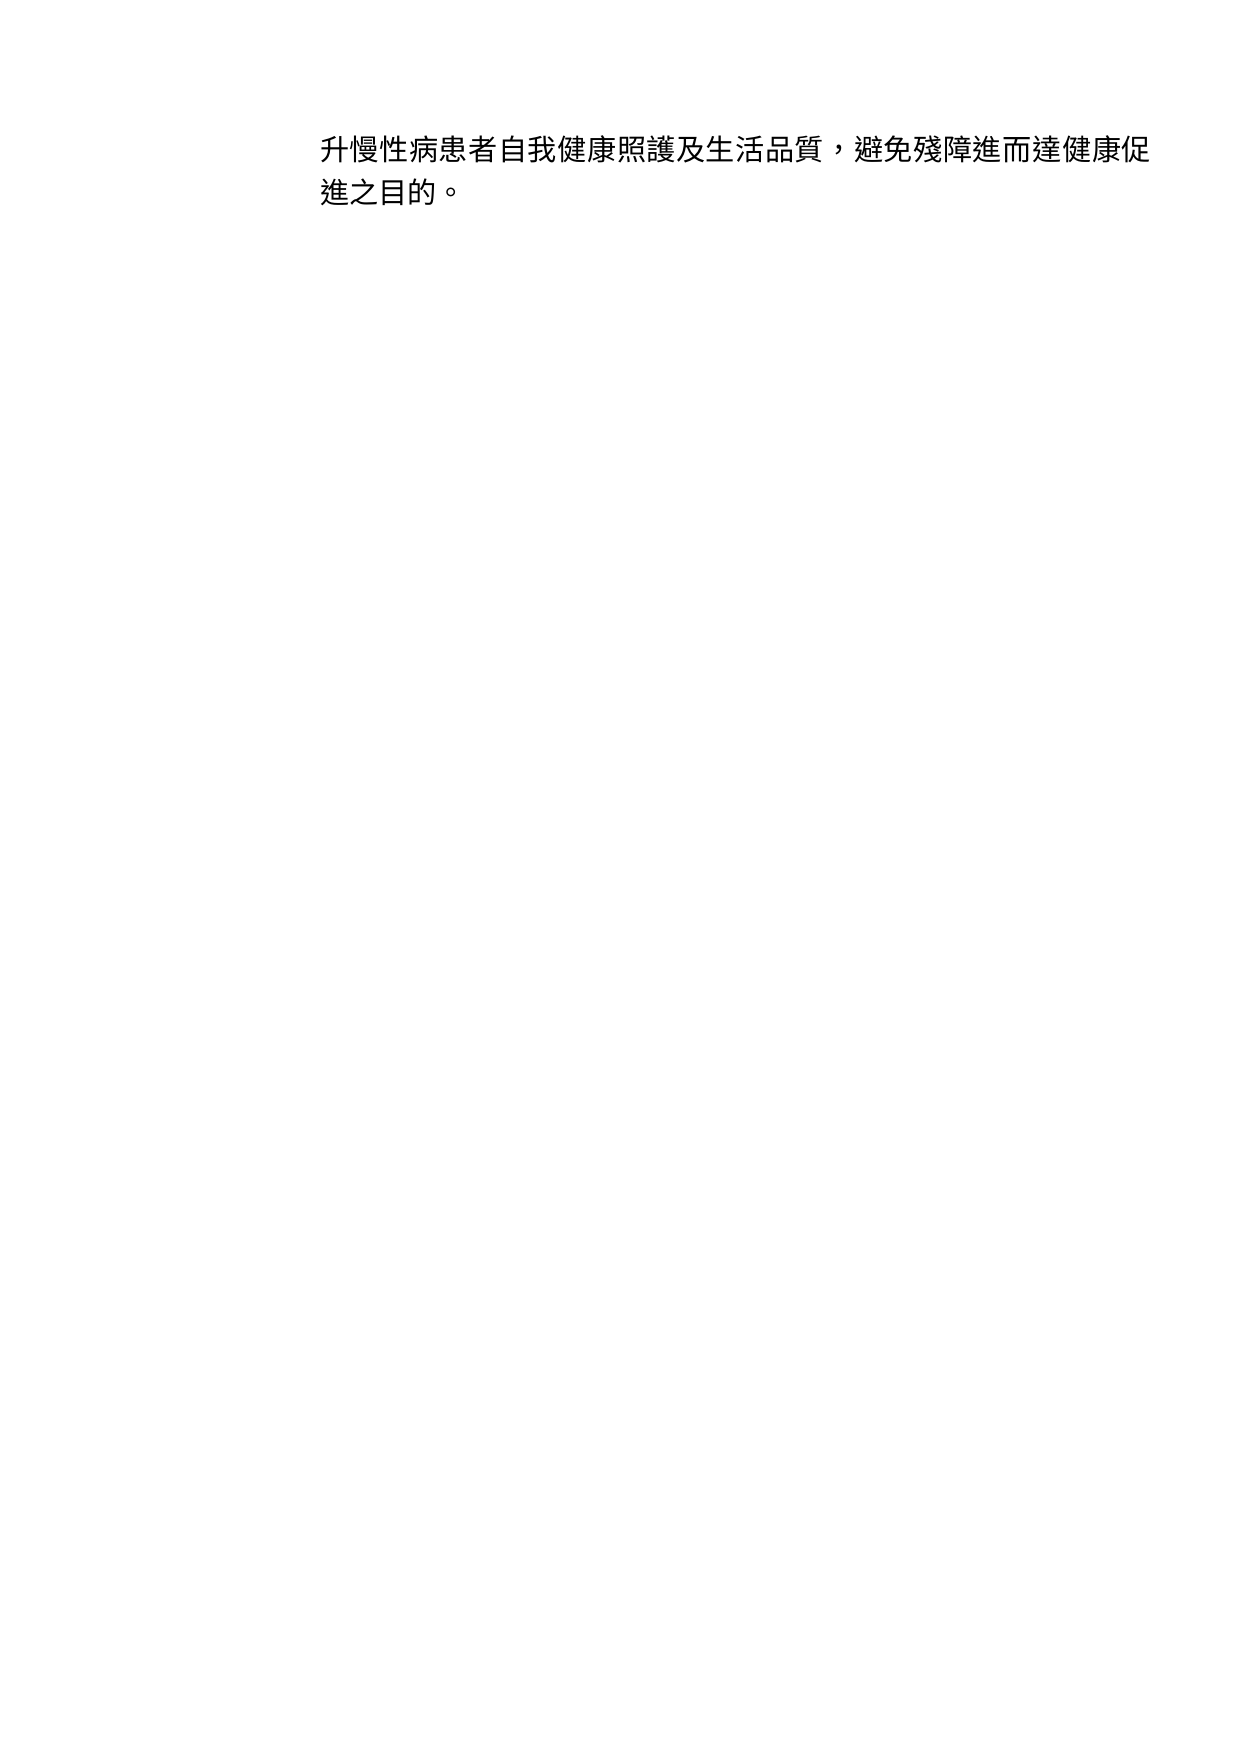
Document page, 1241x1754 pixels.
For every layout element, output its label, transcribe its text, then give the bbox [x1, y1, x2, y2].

list 升慢性病患者自我健康照護及生活品質，避免殘障進而達健康促進之目的。 [262, 127, 1152, 212]
